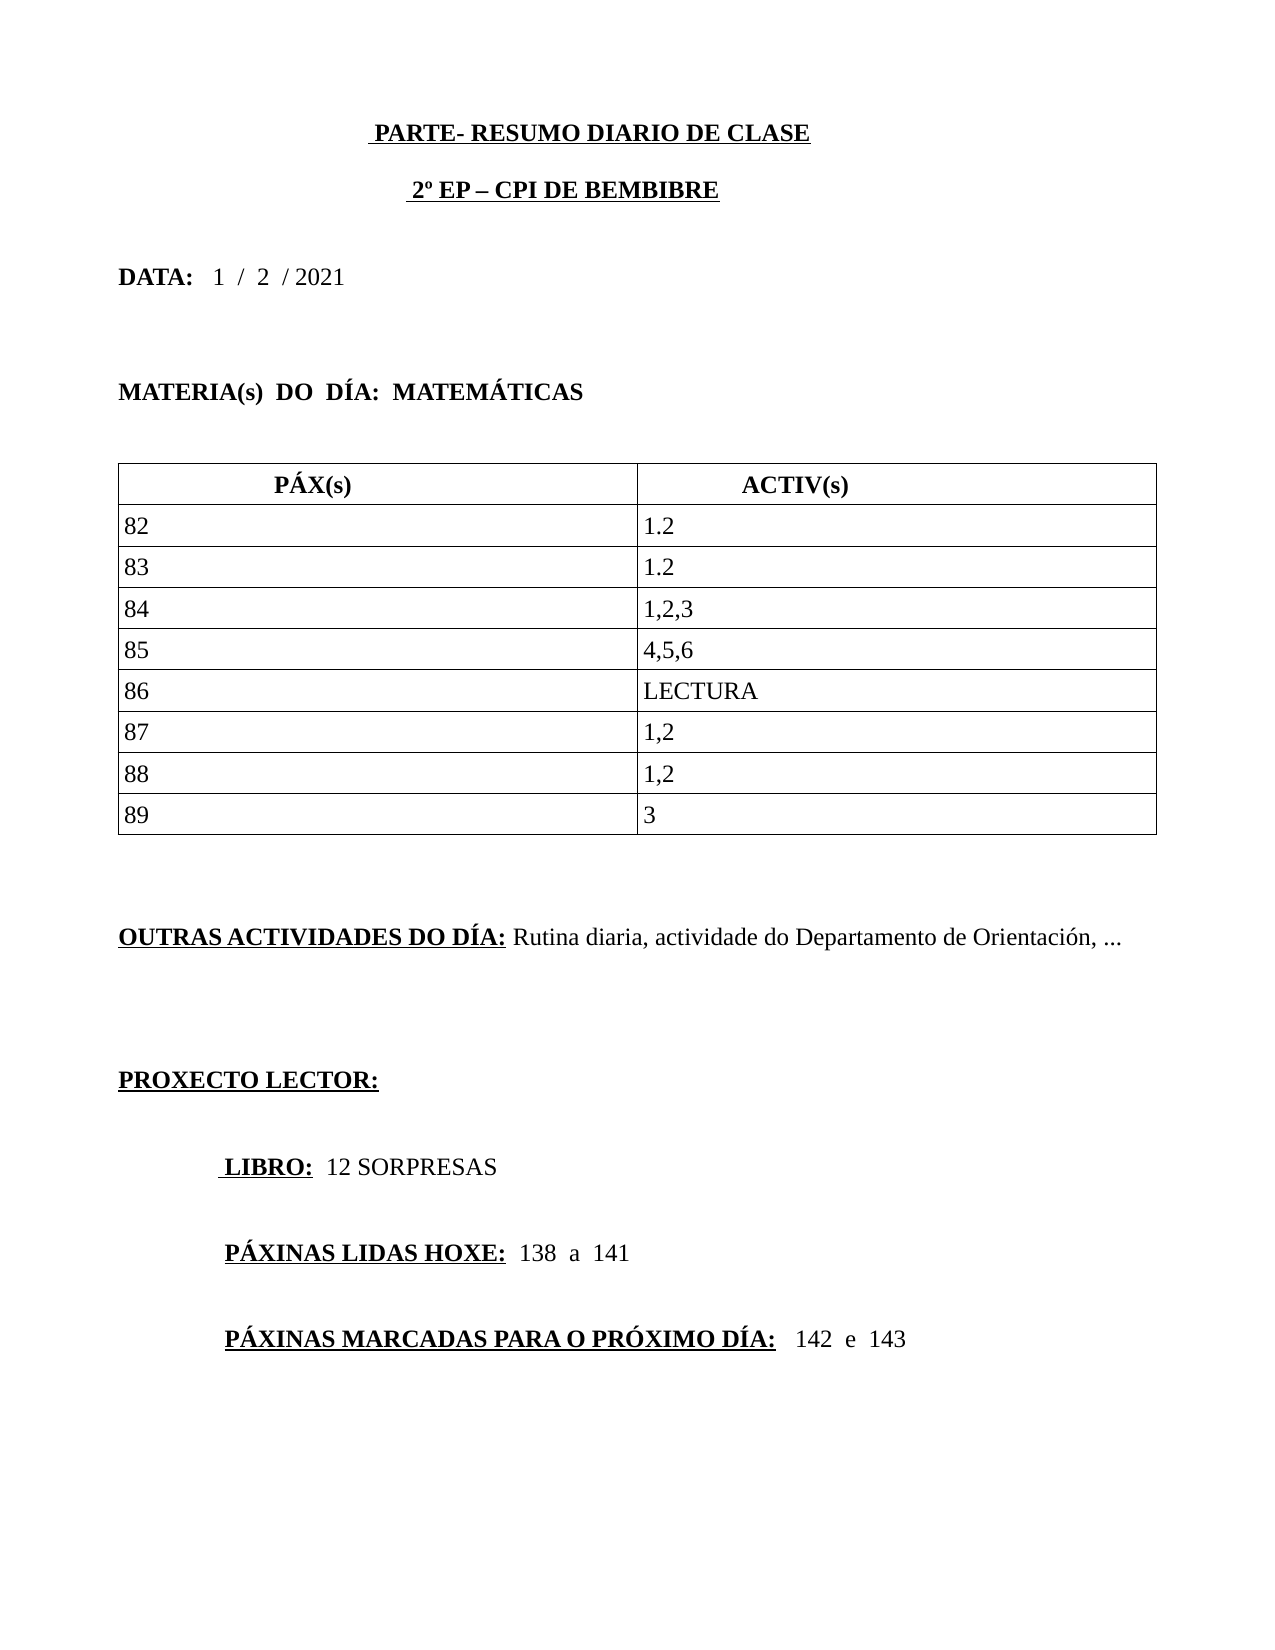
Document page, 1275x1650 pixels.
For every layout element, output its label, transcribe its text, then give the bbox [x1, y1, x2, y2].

table_cell 1,2 [638, 753, 1156, 793]
text MATERIA(s) DO DÍA: MATEMÁTICAS [118, 377, 1157, 406]
table_cell 84 [119, 588, 637, 628]
table_cell 1,2 [638, 505, 1156, 546]
table_cell 3 [638, 794, 1156, 834]
text PARTE- RESUMO DIARIO DE CLASE [118, 118, 1157, 147]
text DATA: 1 / 2 / 2021 [118, 262, 1157, 291]
table_cell 83 [119, 547, 637, 587]
table_cell 1,2 [638, 547, 1156, 587]
text PÁXINAS LIDAS HOXE: 138 a 141 [118, 1238, 1157, 1267]
table_cell 82 [119, 505, 637, 546]
text PROXECTO LECTOR: [118, 1065, 1157, 1094]
table_cell 86 [119, 670, 637, 711]
table_cell 4,5,6 [638, 629, 1156, 669]
table_cell 89 [119, 794, 637, 834]
table_cell 88 [119, 753, 637, 793]
text PÁXINAS MARCADAS PARA O PRÓXIMO DÍA: 142 e 143 [118, 1324, 1157, 1353]
table_cell 1,2,3 [638, 588, 1156, 628]
table_cell 85 [119, 629, 637, 669]
text OUTRAS ACTIVIDADES DO DÍA: Rutina diaria, actividade do Departamento de Orientación, ... [118, 922, 1157, 950]
table_cell 87 [119, 712, 637, 752]
text 2º EP – CPI DE BEMBIBRE [118, 176, 1157, 204]
text LIBRO: 12 SORPRESAS [118, 1152, 1157, 1180]
table_header ACTIV(s) [638, 464, 1156, 504]
table_cell 1,2 [638, 712, 1156, 752]
table_cell LECTURA [638, 670, 1156, 711]
table_header PÁX(s) [119, 464, 637, 504]
